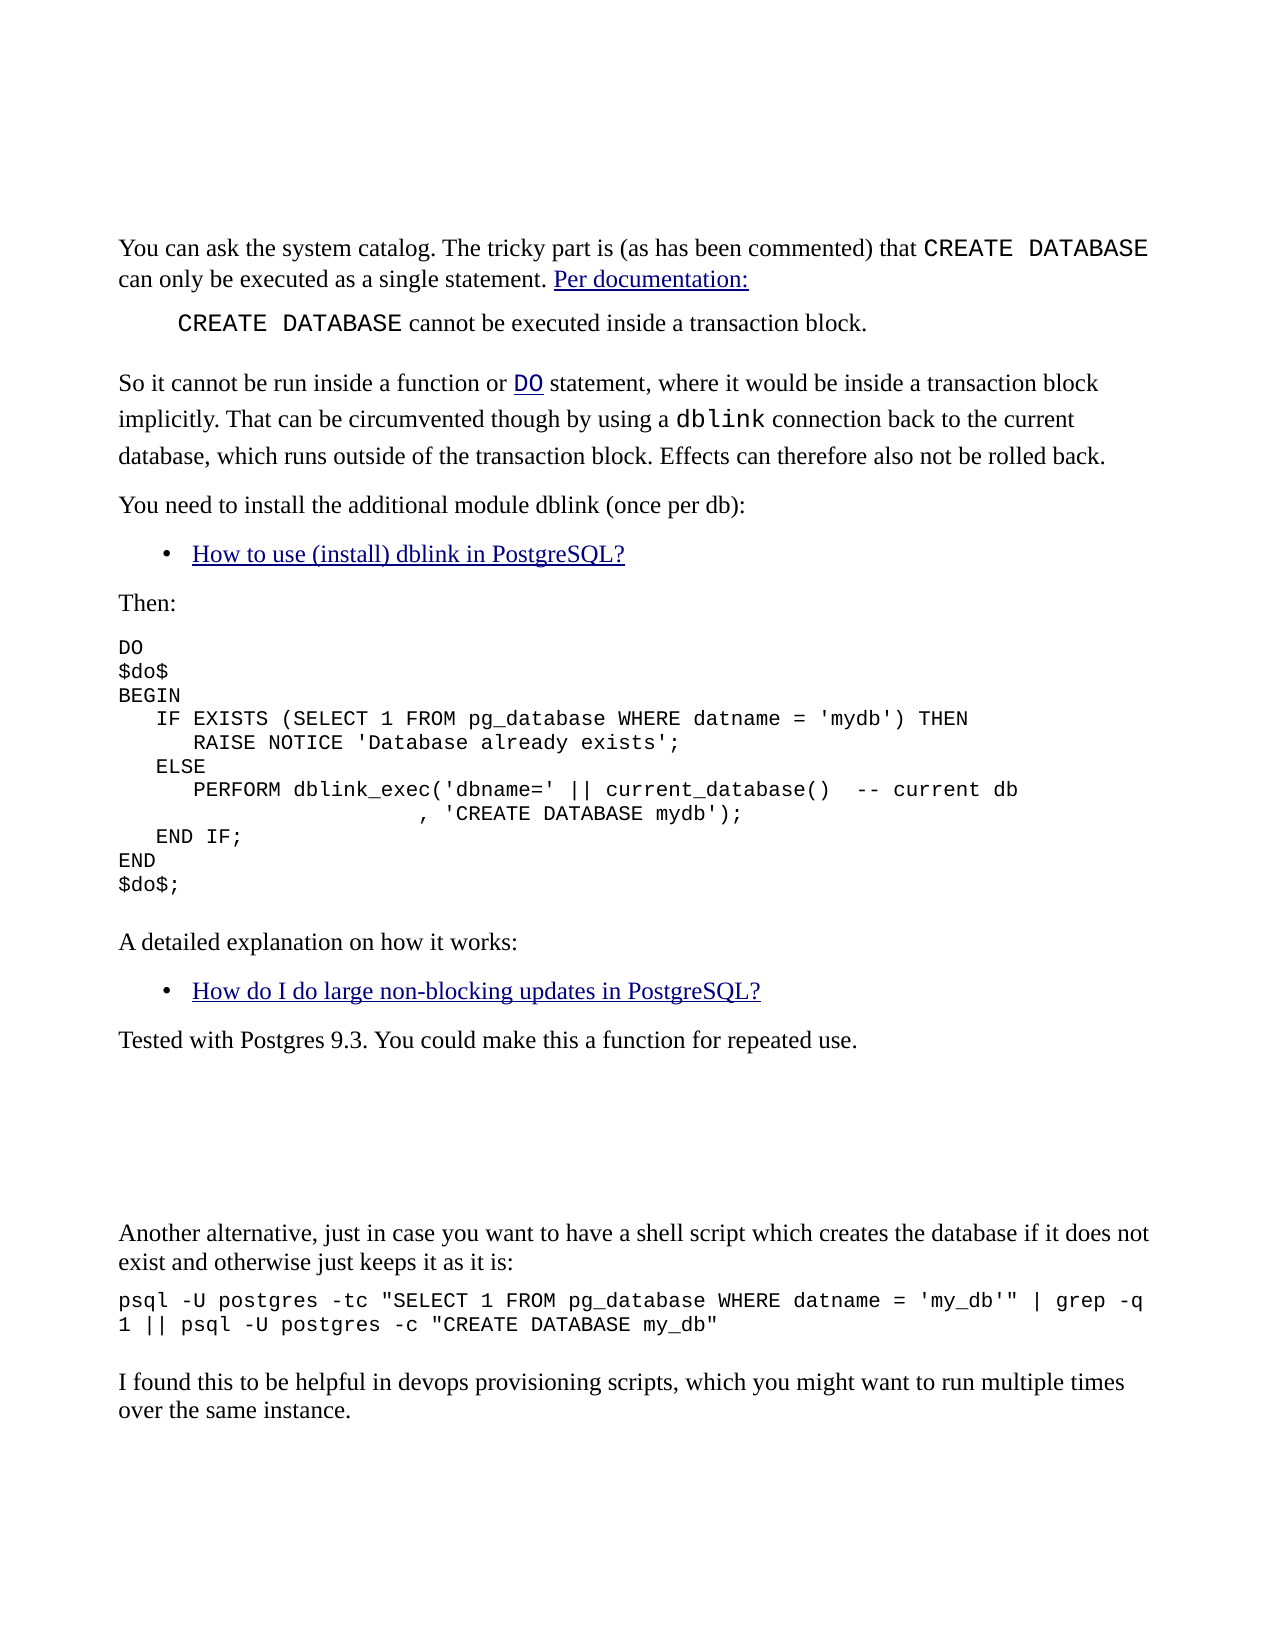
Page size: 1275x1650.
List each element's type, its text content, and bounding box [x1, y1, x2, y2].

text I found this to be helpful in devops provisioning scripts, which you might want to run multiple times over the same instance. [118, 1367, 1157, 1424]
list How do I do large non-blocking updates in PostgreSQL? [162, 976, 1157, 1005]
text ELSE [118, 756, 1157, 779]
list How to use (install) dblink in PostgreSQL? [162, 539, 1157, 568]
text END [118, 850, 1157, 874]
text PERFORM dblink_exec('dbname=' || current_database() -- current db [118, 779, 1157, 803]
text Then: [118, 588, 1157, 617]
text $do$ [118, 661, 1157, 685]
text psql -U postgres -tc "SELECT 1 FROM pg_database WHERE datname = 'my_db'" | grep -q 1 || psql -U postgres -c "CREATE DATABASE my_db" [118, 1290, 1157, 1337]
text $do$; [118, 874, 1157, 897]
text A detailed explanation on how it works: [118, 927, 1157, 956]
text Another alternative, just in case you want to have a shell script which creates the database if it does not exist and otherwise just keeps it as it is: [118, 1218, 1157, 1275]
text Tested with Postgres 9.3. You could make this a function for repeated use. [118, 1025, 1157, 1054]
text So it cannot be run inside a function or DO statement, where it would be inside a transaction block implicitly. That can be circumvented though by using a dblink connection back to the current database, which runs outside of the transaction block. Effects can therefore also not be rolled back. [118, 368, 1157, 470]
text IF EXISTS (SELECT 1 FROM pg_database WHERE datname = 'mydb') THEN [118, 708, 1157, 732]
text You need to install the additional module dblink (once per db): [118, 490, 1157, 519]
text RAISE NOTICE 'Database already exists'; [118, 732, 1157, 756]
text , 'CREATE DATABASE mydb'); [118, 803, 1157, 827]
text You can ask the system catalog. The tricky part is (as has been commented) that CREATE DATABASE can only be executed as a single statement. Per documentation: [118, 233, 1157, 293]
text BEGIN [118, 685, 1157, 708]
text CREATE DATABASE cannot be executed inside a transaction block. [177, 308, 1098, 338]
text DO [118, 637, 1157, 661]
text END IF; [118, 827, 1157, 850]
